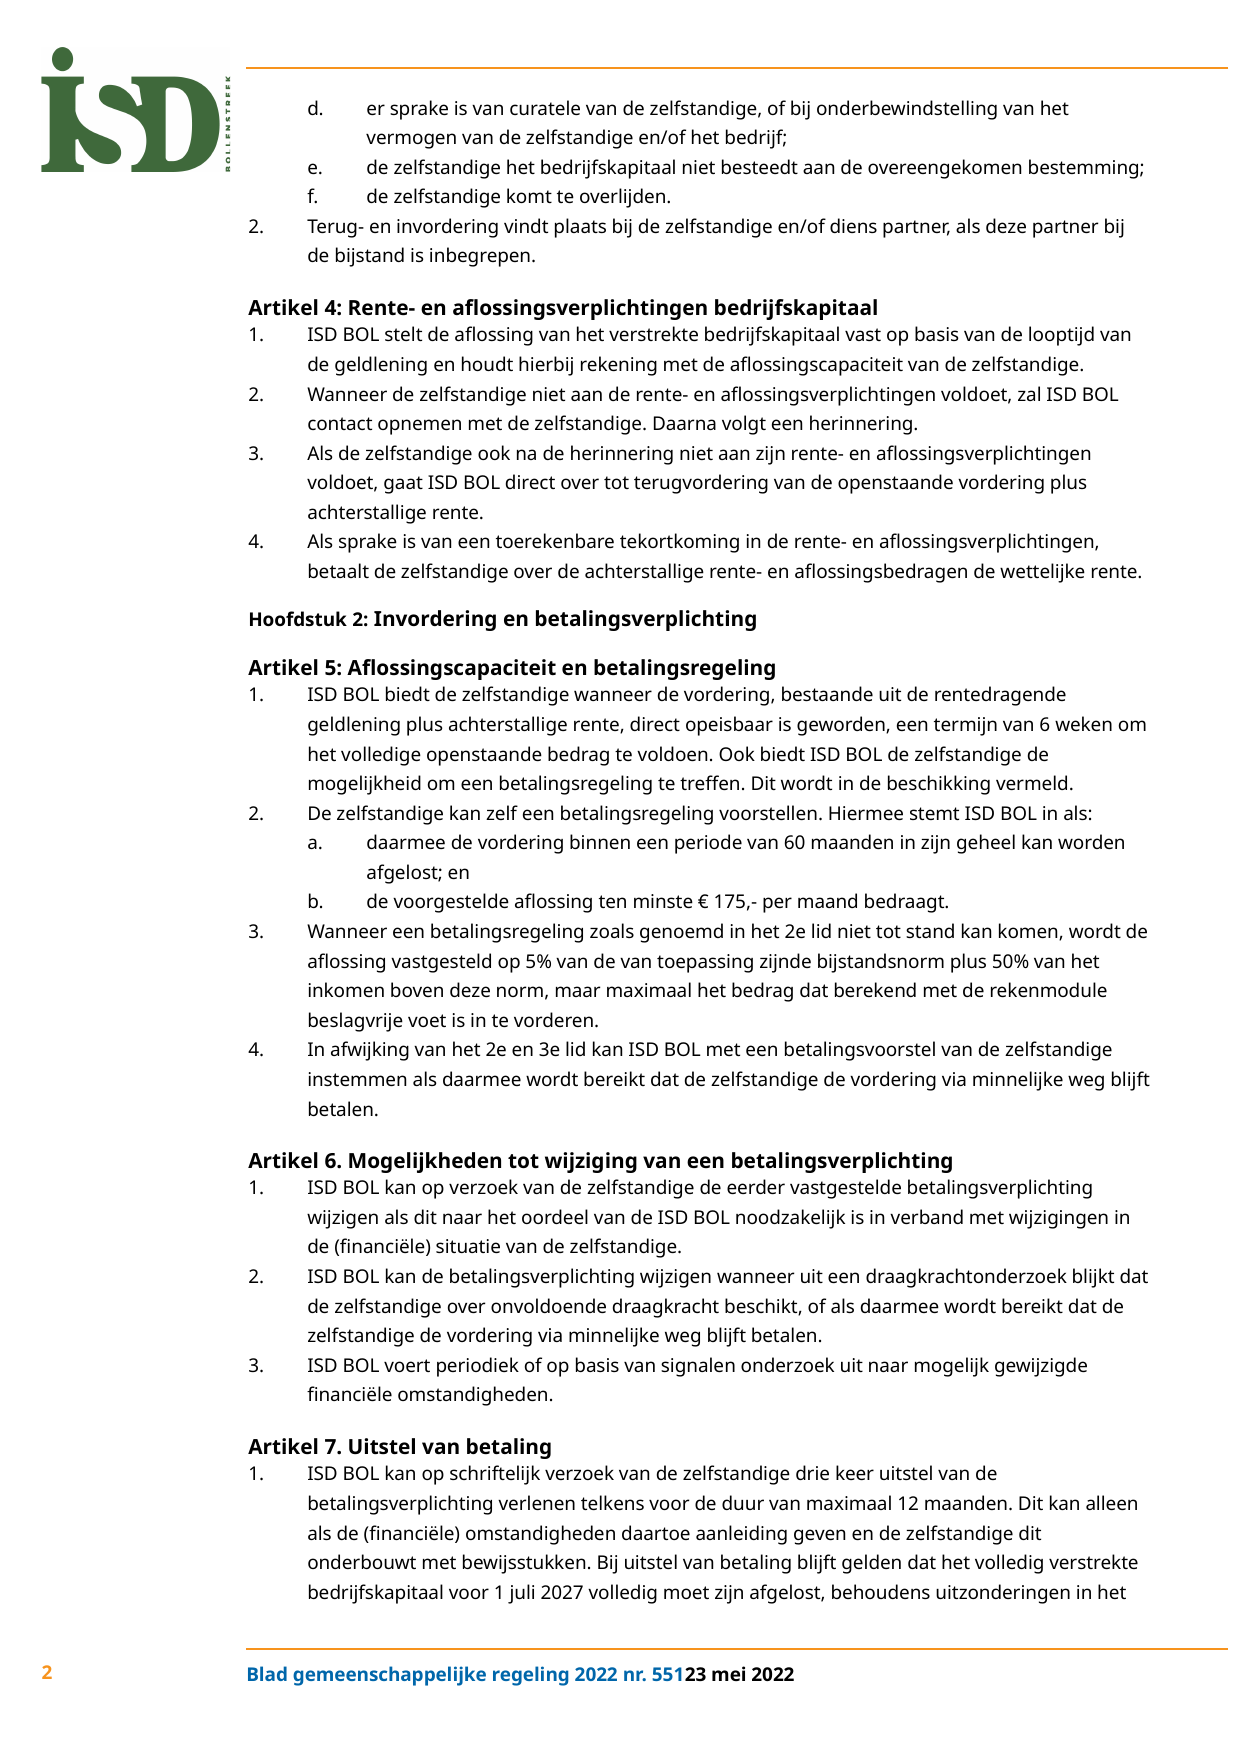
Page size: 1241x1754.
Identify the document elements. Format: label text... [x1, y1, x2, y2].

list ISD BOL biedt de zelfstandige wanneer de vordering, bestaande uit de rentedragende geldlening plus achterstallige rente, direct opeisbaar is geworden, een termijn van 6 weken om het volledige openstaande bedrag te voldoen. Ook biedt ISD BOL de zelfstandige de mogelijkheid om een betalingsregeling te treffen. Dit wordt in de beschikking vermeld. [248, 682, 1152, 796]
list er sprake is van curatele van de zelfstandige, of bij onderbewindstelling van het vermogen van de zelfstandige en/of het bedrijf; [307, 95, 1152, 150]
text Artikel 5: Aflossingscapaciteit en betalingsregeling [248, 653, 1152, 682]
list Terug- en invordering vindt plaats bij de zelfstandige en/of diens partner, als deze partner bij de bijstand is inbegrepen. [248, 213, 1152, 268]
list Wanneer de zelfstandige niet aan de rente- en aflossingsverplichtingen voldoet, zal ISD BOL contact opnemen met de zelfstandige. Daarna volgt een herinnering. [248, 381, 1152, 436]
list daarmee de vordering binnen een periode van 60 maanden in zijn geheel kan worden afgelost; en [307, 829, 1152, 885]
list Als sprake is van een toerekenbare tekortkoming in de rente- en aflossingsverplichtingen, betaalt de zelfstandige over de achterstallige rente- en aflossingsbedragen de wettelijke rente. [248, 529, 1152, 584]
text Hoofdstuk 2: Invordering en betalingsverplichting [248, 604, 1152, 632]
list de zelfstandige komt te overlijden. [307, 183, 1152, 209]
text Artikel 7. Uitstel van betaling [248, 1432, 1152, 1461]
list In afwijking van het 2e en 3e lid kan ISD BOL met een betalingsvoorstel van de zelfstandige instemmen als daarmee wordt bereikt dat de zelfstandige de vordering via minnelijke weg blijft betalen. [248, 1037, 1152, 1121]
list ISD BOL kan op schriftelijk verzoek van de zelfstandige drie keer uitstel van de betalingsverplichting verlenen telkens voor de duur van maximaal 12 maanden. Dit kan alleen als de (financiële) omstandigheden daartoe aanleiding geven en de zelfstandige dit onderbouwt met bewijsstukken. Bij uitstel van betaling blijft gelden dat het volledig verstrekte bedrijfskapitaal voor 1 juli 2027 volledig moet zijn afgelost, behoudens uitzonderingen in het [248, 1461, 1152, 1604]
list Wanneer een betalingsregeling zoals genoemd in het 2e lid niet tot stand kan komen, wordt de aflossing vastgesteld op 5% van de van toepassing zijnde bijstandsnorm plus 50% van het inkomen boven deze norm, maar maximaal het bedrag dat berekend met de rekenmodule beslagvrije voet is in te vorderen. [248, 918, 1152, 1033]
list ISD BOL kan op verzoek van de zelfstandige de eerder vastgestelde betalingsverplichting wijzigen als dit naar het oordeel van de ISD BOL noodzakelijk is in verband met wijzigingen in de (financiële) situatie van de zelfstandige. [248, 1174, 1152, 1259]
list ISD BOL kan de betalingsverplichting wijzigen wanneer uit een draagkrachtonderzoek blijkt dat de zelfstandige over onvoldoende draagkracht beschikt, of als daarmee wordt bereikt dat de zelfstandige de vordering via minnelijke weg blijft betalen. [248, 1263, 1152, 1348]
list de voorgestelde aflossing ten minste € 175,- per maand bedraagt. [307, 889, 1152, 914]
list ISD BOL voert periodiek of op basis van signalen onderzoek uit naar mogelijk gewijzigde financiële omstandigheden. [248, 1352, 1152, 1407]
list ISD BOL stelt de aflossing van het verstrekte bedrijfskapitaal vast op basis van de looptijd van de geldlening en houdt hierbij rekening met de aflossingscapaciteit van de zelfstandige. [248, 322, 1152, 377]
list Als de zelfstandige ook na de herinnering niet aan zijn rente- en aflossingsverplichtingen voldoet, gaat ISD BOL direct over tot terugvordering van de openstaande vordering plus achterstallige rente. [248, 440, 1152, 525]
list De zelfstandige kan zelf een betalingsregeling voorstellen. Hiermee stemt ISD BOL in als: [248, 800, 1152, 826]
picture [41, 47, 231, 172]
text Artikel 6. Mogelijkheden tot wijziging van een betalingsverplichting [248, 1146, 1152, 1174]
list de zelfstandige het bedrijfskapitaal niet besteedt aan de overeengekomen bestemming; [307, 154, 1152, 180]
text Artikel 4: Rente- en aflossingsverplichtingen bedrijfskapitaal [248, 293, 1152, 322]
